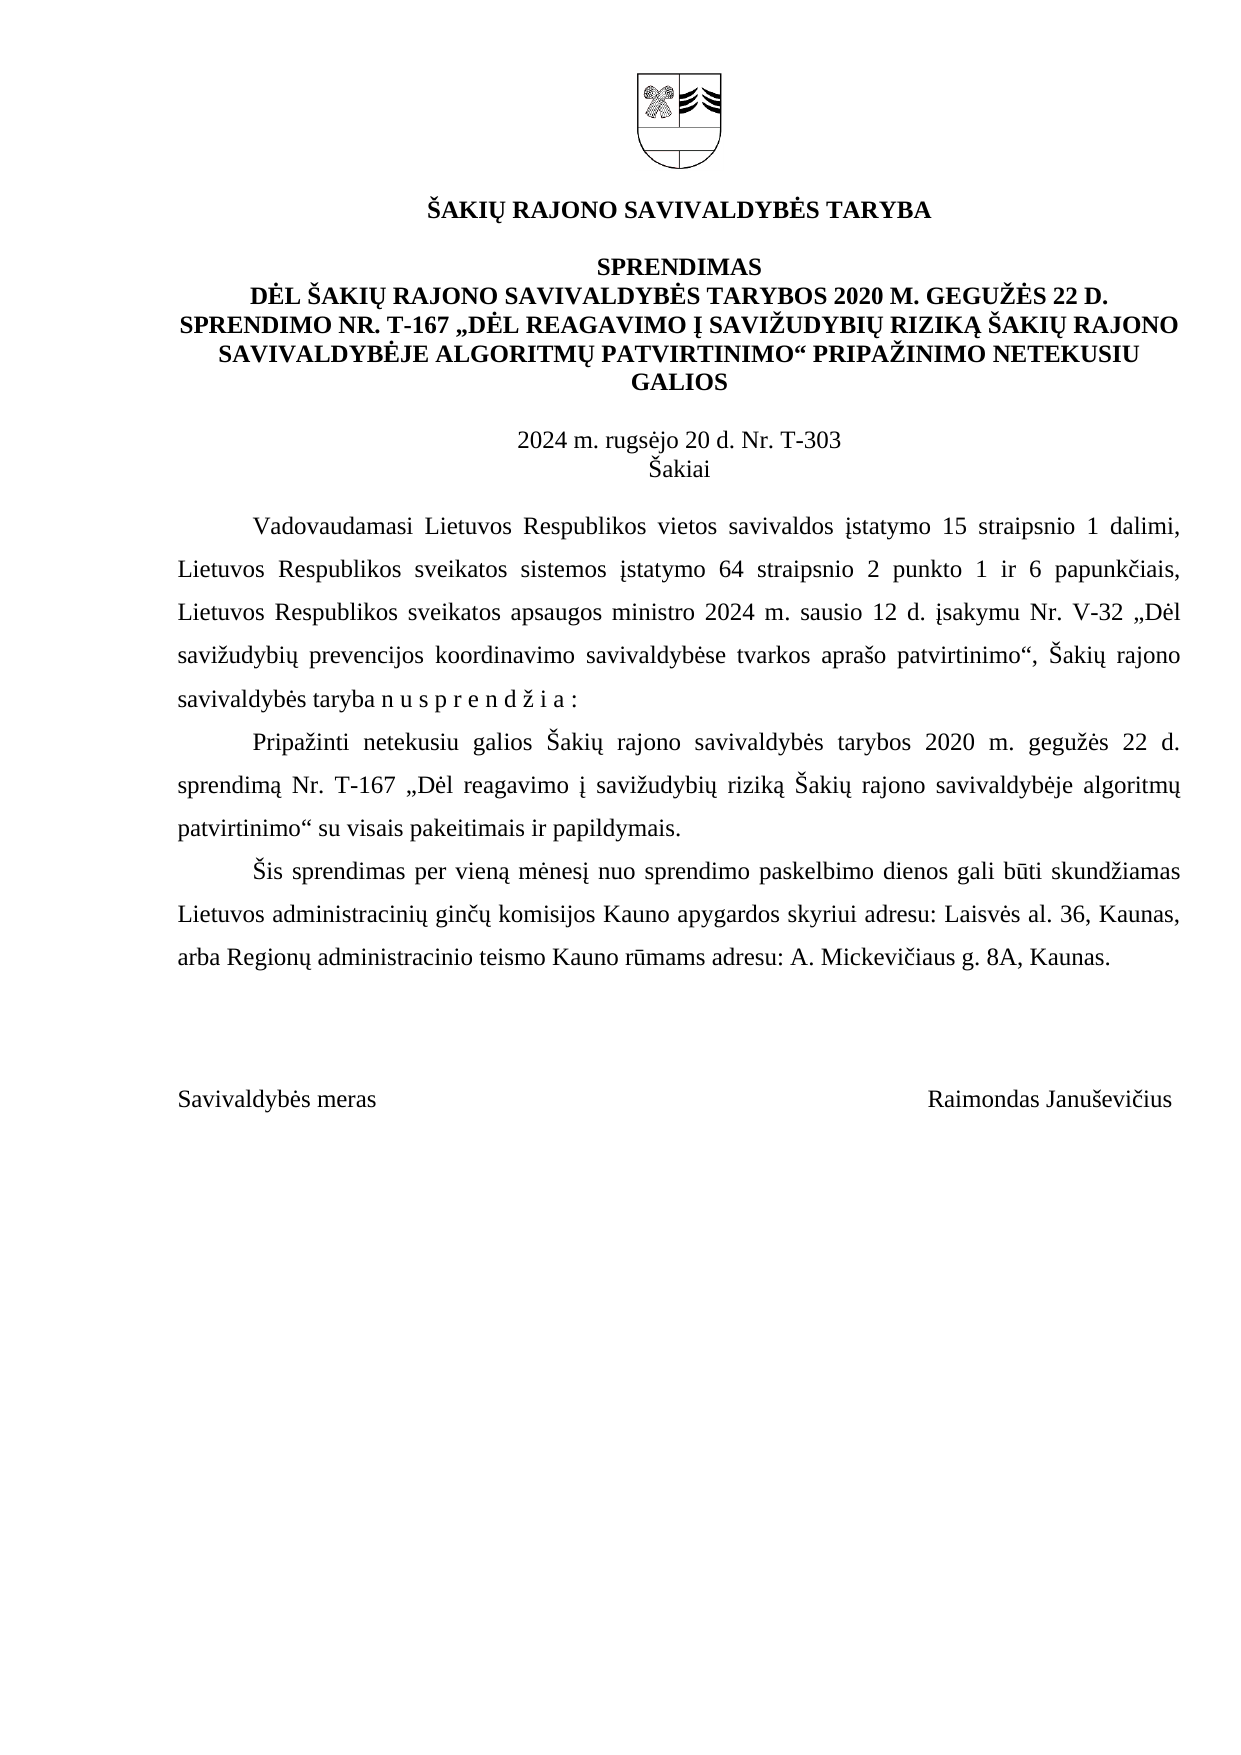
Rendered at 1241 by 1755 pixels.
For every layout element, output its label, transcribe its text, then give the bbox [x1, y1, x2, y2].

text 2024 m. rugsėjo 20 d. Nr. T-303 [177, 425, 1181, 454]
text Savivaldybės meras Raimondas Januševičius [177, 1084, 1181, 1113]
text ŠAKIŲ RAJONO SAVIVALDYBĖS TARYBA [177, 195, 1181, 224]
text Vadovaudamasi Lietuvos Respublikos vietos savivaldos įstatymo 15 straipsnio 1 dalimi, Lietuvos Respublikos sveikatos sistemos įstatymo 64 straipsnio 2 punkto 1 ir 6 papunkčiais, Lietuvos Respublikos sveikatos apsaugos ministro 2024 m. sausio 12 d. įsakymu Nr. V-32 „Dėl savižudybių prevencijos koordinavimo savivaldybėse tvarkos aprašo patvirtinimo“, Šakių rajono savivaldybės taryba nusprendžia: [177, 511, 1181, 712]
text Šakiai [177, 454, 1181, 482]
text Pripažinti netekusiu galios Šakių rajono savivaldybės tarybos 2020 m. gegužės 22 d. sprendimą Nr. T-167 „Dėl reagavimo į savižudybių riziką Šakių rajono savivaldybėje algoritmų patvirtinimo“ su visais pakeitimais ir papildymais. [177, 727, 1181, 842]
text DĖL ŠAKIŲ RAJONO SAVIVALDYBĖS TARYBOS 2020 M. GEGUŽĖS 22 D. SPRENDIMO NR. T-167 „DĖL REAGAVIMO Į SAVIŽUDYBIŲ RIZIKĄ ŠAKIŲ RAJONO SAVIVALDYBĖJE ALGORITMŲ PATVIRTINIMO“ PRIPAŽINIMO NETEKUSIU GALIOS [177, 281, 1181, 396]
subtitle SPRENDIMAS [177, 252, 1181, 281]
text Šis sprendimas per vieną mėnesį nuo sprendimo paskelbimo dienos gali būti skundžiamas Lietuvos administracinių ginčų komisijos Kauno apygardos skyriui adresu: Laisvės al. 36, Kaunas, arba Regionų administracinio teismo Kauno rūmams adresu: A. Mickevičiaus g. 8A, Kaunas. [177, 856, 1181, 971]
